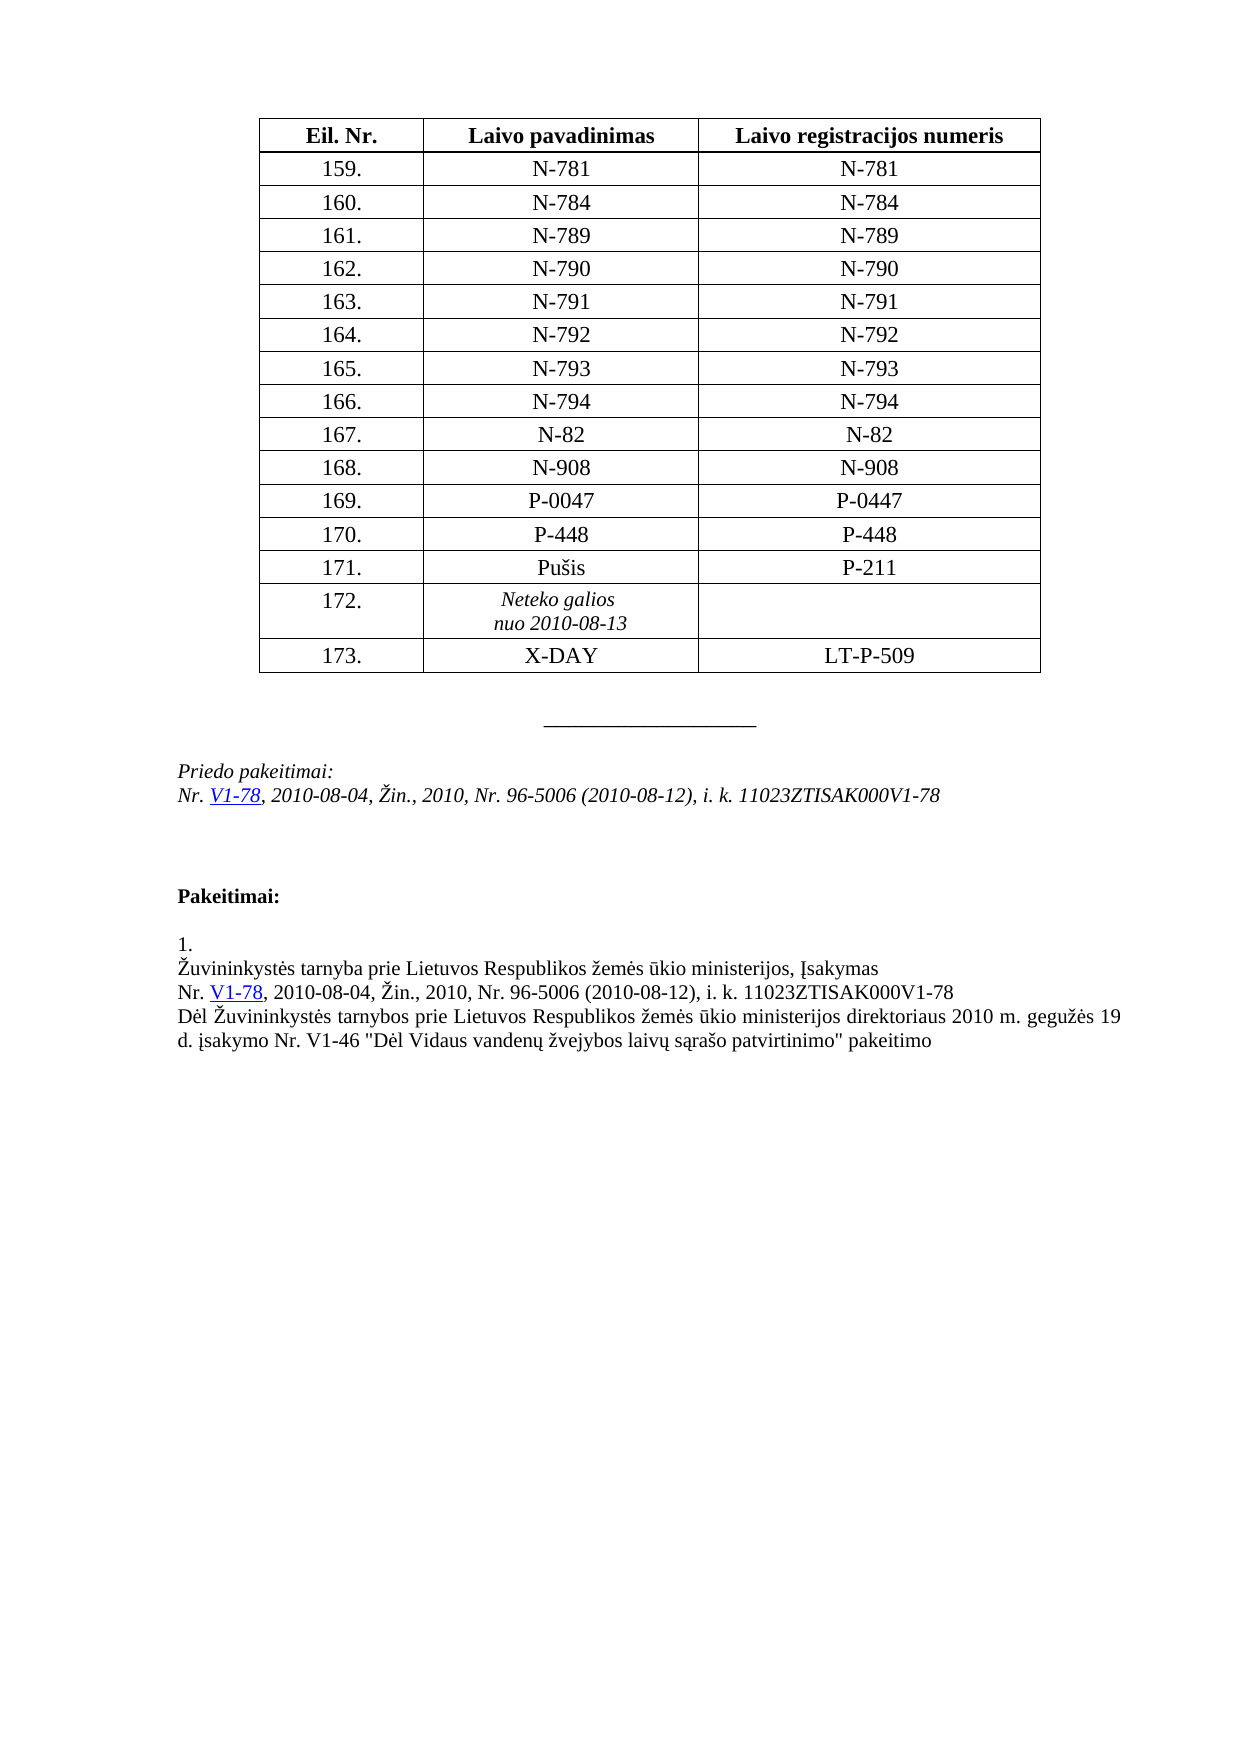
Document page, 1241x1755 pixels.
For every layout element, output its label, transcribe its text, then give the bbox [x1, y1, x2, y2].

table_cell N-784 [424, 186, 698, 218]
table_cell N-908 [424, 451, 698, 484]
table_cell LT-P-509 [699, 639, 1040, 672]
text Pakeitimai: [177, 884, 1122, 908]
table_cell N-784 [699, 186, 1040, 218]
table_cell P-0047 [424, 485, 698, 517]
table_cell P-0447 [699, 485, 1040, 517]
table_cell P-211 [699, 551, 1040, 583]
table_cell 163. [260, 285, 423, 317]
table_cell N-789 [699, 219, 1040, 251]
table_cell N-82 [699, 418, 1040, 450]
table_cell N-794 [699, 385, 1040, 417]
table_cell N-793 [424, 352, 698, 384]
table_cell 170. [260, 518, 423, 550]
text Dėl Žuvininkystės tarnybos prie Lietuvos Respublikos žemės ūkio ministerijos direktoriaus 2010 m. gegužės 19 d. įsakymo Nr. V1-46 "Dėl Vidaus vandenų žvejybos laivų sąrašo patvirtinimo" pakeitimo [177, 1004, 1122, 1052]
table_cell X-DAY [424, 639, 698, 672]
table_cell N-792 [424, 319, 698, 351]
table_cell 165. [260, 352, 423, 384]
text _________________ [177, 701, 1122, 730]
table_cell N-82 [424, 418, 698, 450]
text Priedo pakeitimai: [177, 759, 1122, 783]
table_cell N-793 [699, 352, 1040, 384]
table_cell N-781 [699, 153, 1040, 184]
table_cell 162. [260, 252, 423, 284]
table_cell N-908 [699, 451, 1040, 484]
table_cell 169. [260, 485, 423, 517]
table_cell N-789 [424, 219, 698, 251]
table_cell 160. [260, 186, 423, 218]
table_header Laivo pavadinimas [424, 119, 698, 151]
table_cell 172. [260, 584, 423, 638]
table_cell N-781 [424, 153, 698, 184]
table_cell N-791 [699, 285, 1040, 317]
text Nr. V1-78, 2010-08-04, Žin., 2010, Nr. 96-5006 (2010-08-12), i. k. 11023ZTISAK000V1-78 [177, 980, 1122, 1004]
table_cell N-790 [424, 252, 698, 284]
table_cell Pušis [424, 551, 698, 583]
table_cell N-792 [699, 319, 1040, 351]
table_cell N-791 [424, 285, 698, 317]
table_cell 173. [260, 639, 423, 672]
table_cell [699, 584, 1040, 638]
table_cell 164. [260, 319, 423, 351]
table_cell 168. [260, 451, 423, 484]
table_cell N-794 [424, 385, 698, 417]
table_cell 166. [260, 385, 423, 417]
table_header Laivo registracijos numeris [699, 119, 1040, 151]
table_header Eil. Nr. [260, 119, 423, 151]
table_cell 167. [260, 418, 423, 450]
table_cell 171. [260, 551, 423, 583]
text Žuvininkystės tarnyba prie Lietuvos Respublikos žemės ūkio ministerijos, Įsakymas [177, 956, 1122, 980]
table_cell 161. [260, 219, 423, 251]
table_cell Neteko galios nuo 2010-08-13 [424, 584, 698, 638]
table_cell P-448 [699, 518, 1040, 550]
text Nr. V1-78, 2010-08-04, Žin., 2010, Nr. 96-5006 (2010-08-12), i. k. 11023ZTISAK000V1-78 [177, 783, 1122, 807]
table_cell N-790 [699, 252, 1040, 284]
table_cell 159. [260, 153, 423, 184]
table_cell P-448 [424, 518, 698, 550]
text 1. [177, 932, 1122, 956]
